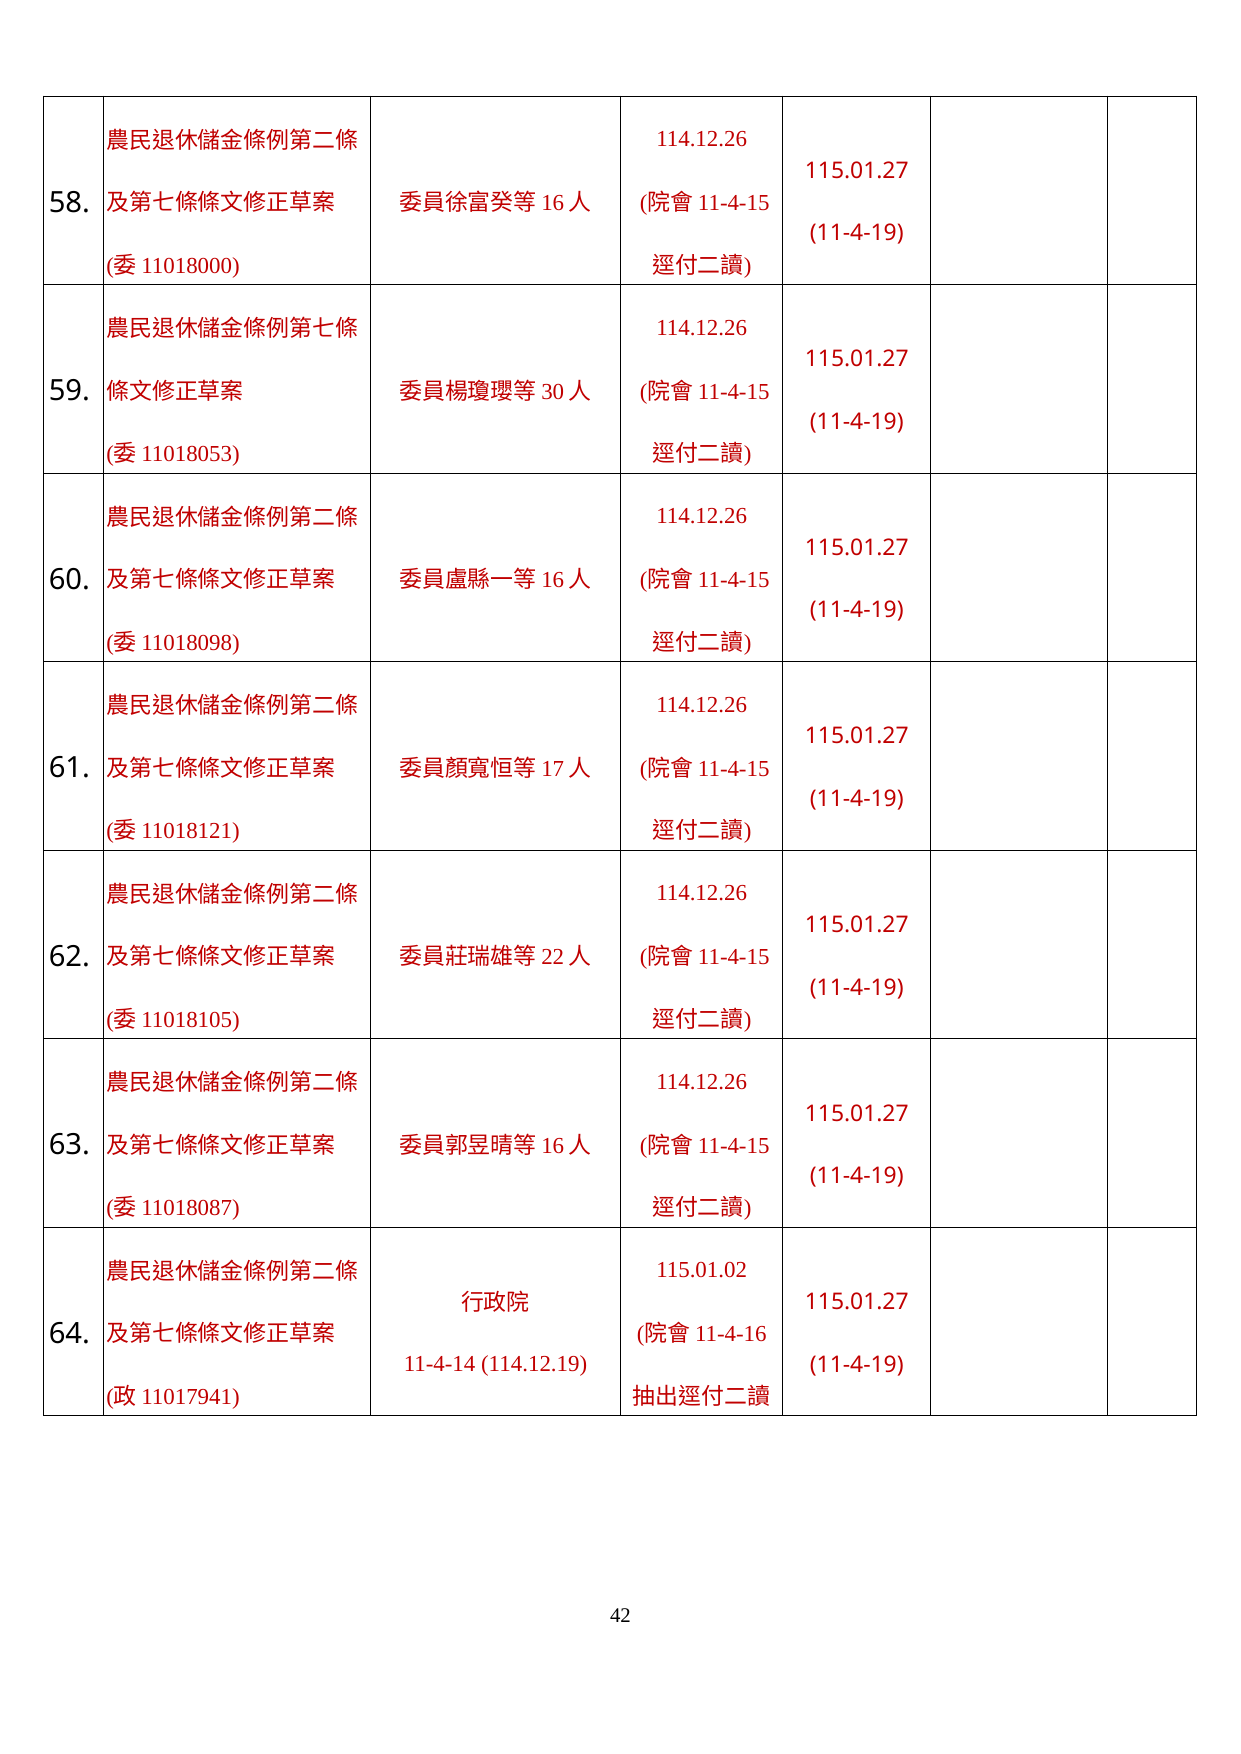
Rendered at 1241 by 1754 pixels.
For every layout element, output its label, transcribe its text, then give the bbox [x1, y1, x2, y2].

table_cell [931, 97, 1107, 284]
table_cell 115.01.27 (11-4-19) [783, 662, 930, 850]
table_cell [931, 662, 1107, 850]
table_cell 115.01.27 (11-4-19) [783, 1228, 930, 1415]
table_cell 委員顏寬恒等17人 [371, 662, 620, 850]
table_cell 農民退休儲金條例第七條條文修正草案 (委11018053) [104, 285, 370, 473]
table_cell [44, 97, 103, 284]
table_cell 115.01.27 (11-4-19) [783, 474, 930, 661]
table_cell 農民退休儲金條例第二條及第七條條文修正草案 (委11018105) [104, 851, 370, 1038]
table_cell 委員徐富癸等16人 [371, 97, 620, 284]
table_cell 115.01.27 (11-4-19) [783, 97, 930, 284]
table_cell [44, 285, 103, 473]
table_cell 114.12.26 (院會11-4-15 逕付二讀) [621, 662, 782, 850]
table_cell [931, 474, 1107, 661]
table_cell 農民退休儲金條例第二條及第七條條文修正草案 (委11018087) [104, 1039, 370, 1227]
table_cell [1108, 851, 1196, 1038]
table_cell [931, 1228, 1107, 1415]
table_cell [44, 1039, 103, 1227]
table_cell [1108, 1228, 1196, 1415]
table_cell 農民退休儲金條例第二條及第七條條文修正草案 (政11017941) [104, 1228, 370, 1415]
table_cell 農民退休儲金條例第二條及第七條條文修正草案 (委11018121) [104, 662, 370, 850]
table_cell [44, 851, 103, 1038]
table_cell 行政院 11-4-14 (114.12.19) [371, 1228, 620, 1415]
table_cell [44, 1228, 103, 1415]
table_cell [1108, 285, 1196, 473]
table_cell [44, 474, 103, 661]
table_cell 114.12.26 (院會11-4-15 逕付二讀) [621, 1039, 782, 1227]
table_cell [44, 662, 103, 850]
table_cell 115.01.02 (院會11-4-16 抽出逕付二讀 [621, 1228, 782, 1415]
table_cell [931, 1039, 1107, 1227]
table_cell 農民退休儲金條例第二條及第七條條文修正草案 (委11018098) [104, 474, 370, 661]
table_cell 114.12.26 (院會11-4-15 逕付二讀) [621, 285, 782, 473]
table_cell 114.12.26 (院會11-4-15 逕付二讀) [621, 474, 782, 661]
table_cell 115.01.27 (11-4-19) [783, 1039, 930, 1227]
table_cell 委員莊瑞雄等22人 [371, 851, 620, 1038]
table_cell 114.12.26 (院會11-4-15 逕付二讀) [621, 97, 782, 284]
table_cell [1108, 97, 1196, 284]
table_cell 115.01.27 (11-4-19) [783, 285, 930, 473]
table_cell [1108, 662, 1196, 850]
table_cell 委員楊瓊瓔等30人 [371, 285, 620, 473]
table_cell 114.12.26 (院會11-4-15 逕付二讀) [621, 851, 782, 1038]
table_cell [1108, 1039, 1196, 1227]
table_cell 委員盧縣一等16人 [371, 474, 620, 661]
table_cell 農民退休儲金條例第二條及第七條條文修正草案 (委11018000) [104, 97, 370, 284]
table_cell [931, 851, 1107, 1038]
table_cell [1108, 474, 1196, 661]
table_cell [931, 285, 1107, 473]
table_cell 115.01.27 (11-4-19) [783, 851, 930, 1038]
table_cell 委員郭昱晴等16人 [371, 1039, 620, 1227]
